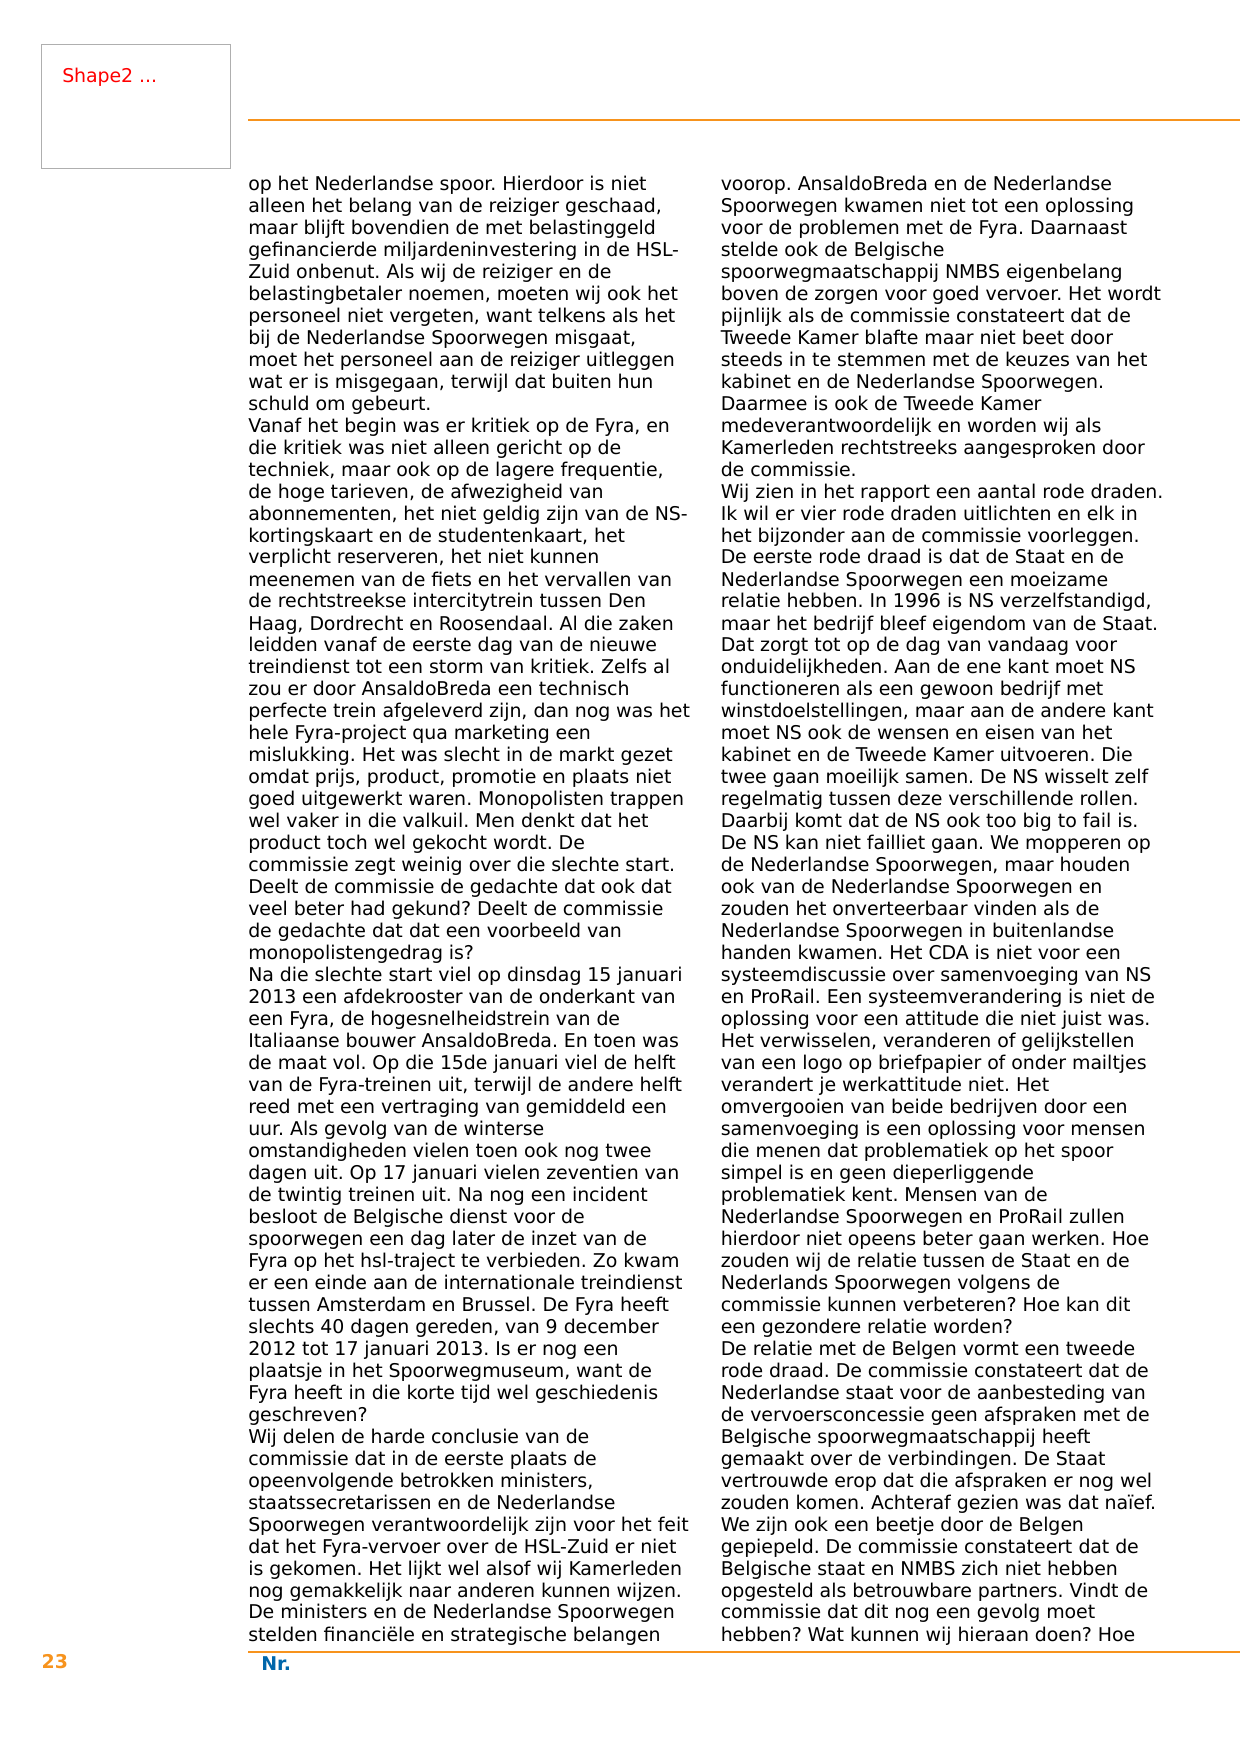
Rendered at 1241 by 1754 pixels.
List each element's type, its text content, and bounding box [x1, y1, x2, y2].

text Wij zien in het rapport een aantal rode draden. Ik wil er vier rode draden uitlichten en elk in het bijzonder aan de commissie voorleggen. De eerste rode draad is dat de Staat en de Nederlandse Spoorwegen een moeizame relatie hebben. In 1996 is NS verzelfstandigd, maar het bedrijf bleef eigendom van de Staat. Dat zorgt tot op de dag van vandaag voor onduidelijkheden. Aan de ene kant moet NS functioneren als een gewoon bedrijf met winstdoelstellingen, maar aan de andere kant moet NS ook de wensen en eisen van het kabinet en de Tweede Kamer uitvoeren. Die twee gaan moeilijk samen. De NS wisselt zelf regelmatig tussen deze verschillende rollen. Daarbij komt dat de NS ook too big to fail is. De NS kan niet failliet gaan. We mopperen op de Nederlandse Spoorwegen, maar houden ook van de Nederlandse Spoorwegen en zouden het onverteerbaar vinden als de Nederlandse Spoorwegen in buitenlandse handen kwamen. Het CDA is niet voor een systeemdiscussie over samenvoeging van NS en ProRail. Een systeemverandering is niet de oplossing voor een attitude die niet juist was. Het verwisselen, veranderen of gelijkstellen van een logo op briefpapier of onder mailtjes verandert je werkattitude niet. Het omvergooien van beide bedrijven door een samenvoeging is een oplossing voor mensen die menen dat problematiek op het spoor simpel is en geen dieperliggende problematiek kent. Mensen van de Nederlandse Spoorwegen en ProRail zullen hierdoor niet opeens beter gaan werken. Hoe zouden wij de relatie tussen de Staat en de Nederlands Spoorwegen volgens de commissie kunnen verbeteren? Hoe kan dit een gezondere relatie worden? [721, 481, 1163, 1338]
text op het Nederlandse spoor. Hierdoor is niet alleen het belang van de reiziger geschaad, maar blijft bovendien de met belastinggeld gefinancierde miljardeninvestering in de HSL-Zuid onbenut. Als wij de reiziger en de belastingbetaler noemen, moeten wij ook het personeel niet vergeten, want telkens als het bij de Nederlandse Spoorwegen misgaat, moet het personeel aan de reiziger uitleggen wat er is misgegaan, terwijl dat buiten hun schuld om gebeurt. [248, 173, 691, 414]
text Wij delen de harde conclusie van de commissie dat in de eerste plaats de opeenvolgende betrokken ministers, staatssecretarissen en de Nederlandse Spoorwegen verantwoordelijk zijn voor het feit dat het Fyra-vervoer over de HSL-Zuid er niet is gekomen. Het lijkt wel alsof wij Kamerleden nog gemakkelijk naar anderen kunnen wijzen. De ministers en de Nederlandse Spoorwegen stelden financiële en strategische belangen [248, 1426, 691, 1645]
text Na die slechte start viel op dinsdag 15 januari 2013 een afdekrooster van de onderkant van een Fyra, de hogesnelheidstrein van de Italiaanse bouwer AnsaldoBreda. En toen was de maat vol. Op die 15de januari viel de helft van de Fyra-treinen uit, terwijl de andere helft reed met een vertraging van gemiddeld een uur. Als gevolg van de winterse omstandigheden vielen toen ook nog twee dagen uit. Op 17 januari vielen zeventien van de twintig treinen uit. Na nog een incident besloot de Belgische dienst voor de spoorwegen een dag later de inzet van de Fyra op het hsl-traject te verbieden. Zo kwam er een einde aan de internationale treindienst tussen Amsterdam en Brussel. De Fyra heeft slechts 40 dagen gereden, van 9 december 2012 tot 17 januari 2013. Is er nog een plaatsje in het Spoorwegmuseum, want de Fyra heeft in die korte tijd wel geschiedenis geschreven? [248, 964, 691, 1426]
text Vanaf het begin was er kritiek op de Fyra, en die kritiek was niet alleen gericht op de techniek, maar ook op de lagere frequentie, de hoge tarieven, de afwezigheid van abonnementen, het niet geldig zijn van de NS-kortingskaart en de studentenkaart, het verplicht reserveren, het niet kunnen meenemen van de fiets en het vervallen van de rechtstreekse intercitytrein tussen Den Haag, Dordrecht en Roosendaal. Al die zaken leidden vanaf de eerste dag van de nieuwe treindienst tot een storm van kritiek. Zelfs al zou er door AnsaldoBreda een technisch perfecte trein afgeleverd zijn, dan nog was het hele Fyra-project qua marketing een mislukking. Het was slecht in de markt gezet omdat prijs, product, promotie en plaats niet goed uitgewerkt waren. Monopolisten trappen wel vaker in die valkuil. Men denkt dat het product toch wel gekocht wordt. De commissie zegt weinig over die slechte start. Deelt de commissie de gedachte dat ook dat veel beter had gekund? Deelt de commissie de gedachte dat dat een voorbeeld van monopolistengedrag is? [248, 414, 691, 964]
text De relatie met de Belgen vormt een tweede rode draad. De commissie constateert dat de Nederlandse staat voor de aanbesteding van de vervoersconcessie geen afspraken met de Belgische spoorwegmaatschappij heeft gemaakt over de verbindingen. De Staat vertrouwde erop dat die afspraken er nog wel zouden komen. Achteraf gezien was dat naïef. We zijn ook een beetje door de Belgen gepiepeld. De commissie constateert dat de Belgische staat en NMBS zich niet hebben opgesteld als betrouwbare partners. Vindt de commissie dat dit nog een gevolg moet hebben? Wat kunnen wij hieraan doen? Hoe [721, 1338, 1163, 1645]
text voorop. AnsaldoBreda en de Nederlandse Spoorwegen kwamen niet tot een oplossing voor de problemen met de Fyra. Daarnaast stelde ook de Belgische spoorwegmaatschappij NMBS eigenbelang boven de zorgen voor goed vervoer. Het wordt pijnlijk als de commissie constateert dat de Tweede Kamer blafte maar niet beet door steeds in te stemmen met de keuzes van het kabinet en de Nederlandse Spoorwegen. Daarmee is ook de Tweede Kamer medeverantwoordelijk en worden wij als Kamerleden rechtstreeks aangesproken door de commissie. [721, 173, 1163, 481]
